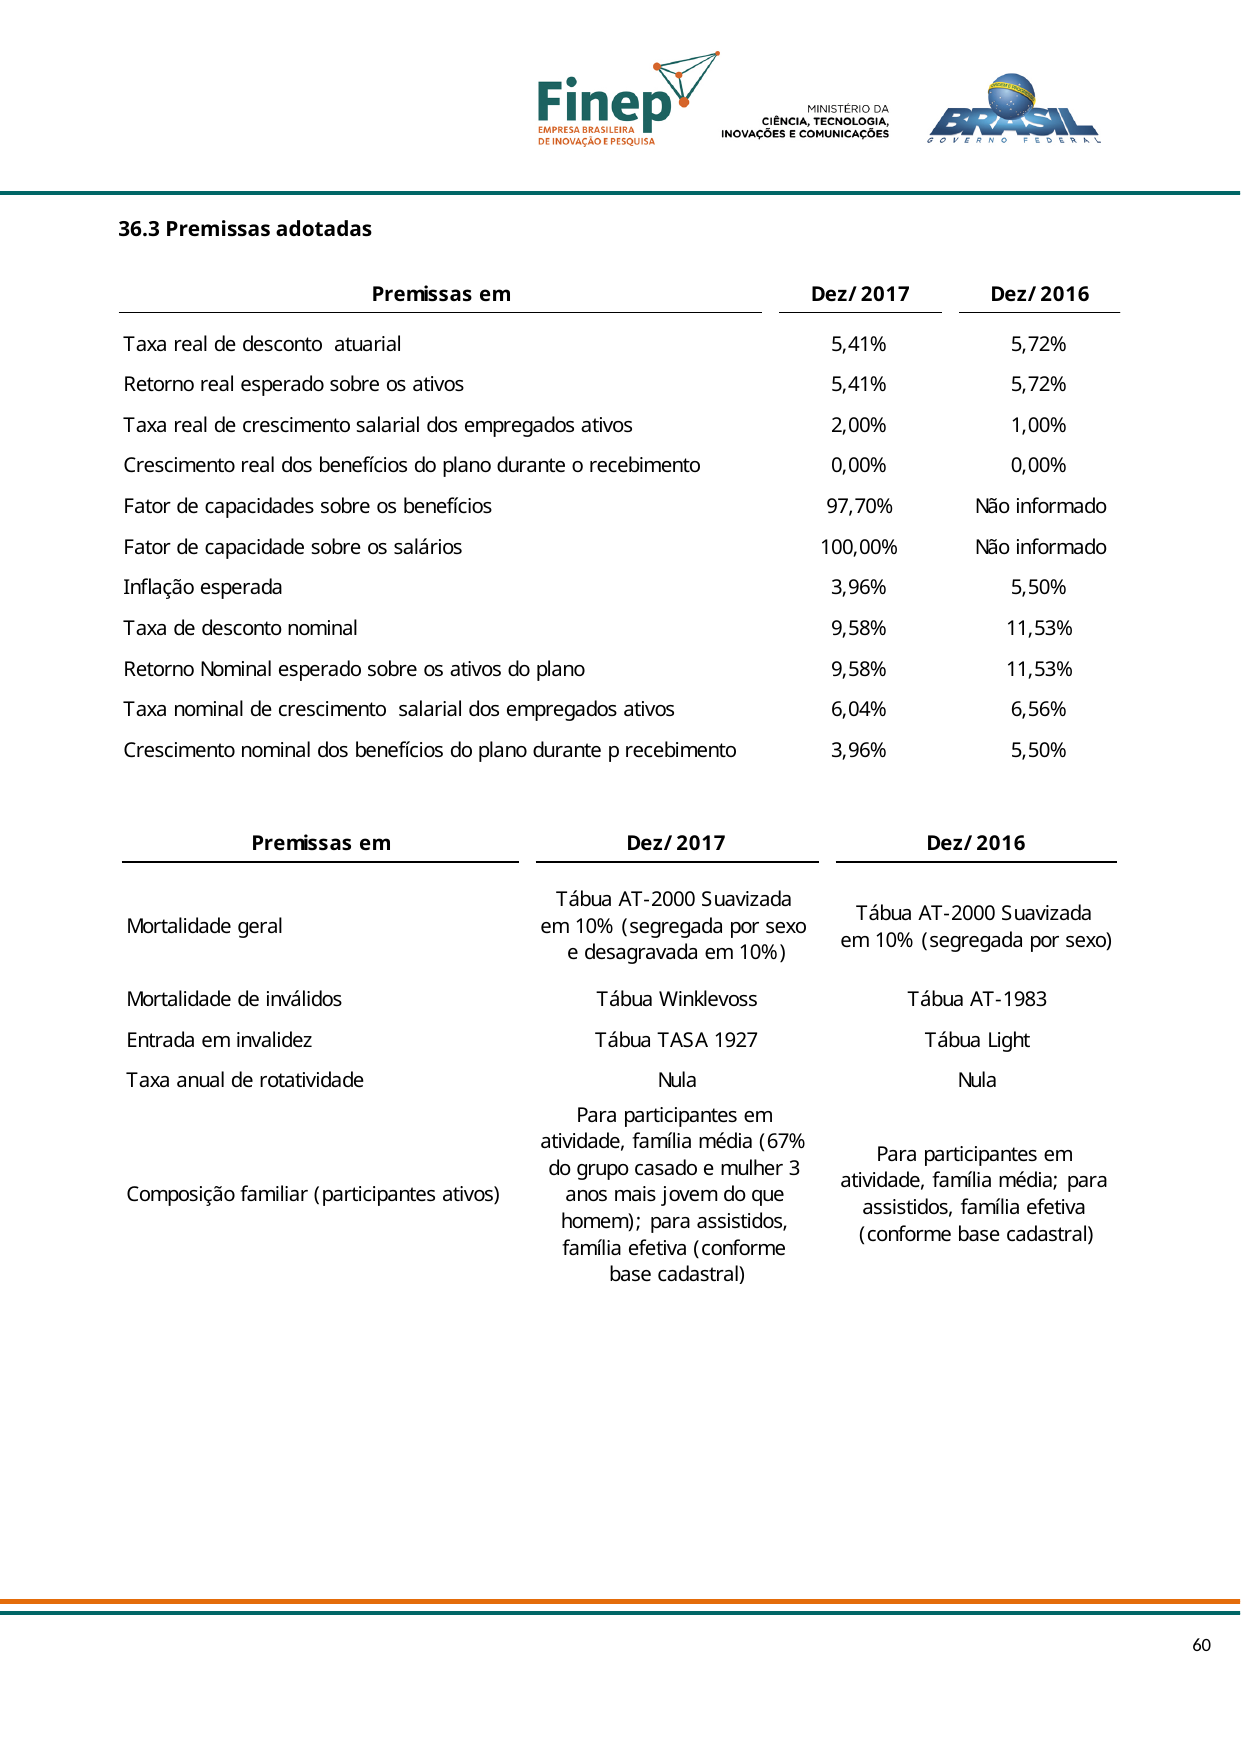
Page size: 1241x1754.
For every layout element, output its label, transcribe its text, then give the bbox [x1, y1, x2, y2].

subtitle 36.3 Premissas adotadas [118, 214, 1122, 242]
picture [516, 31, 1123, 166]
